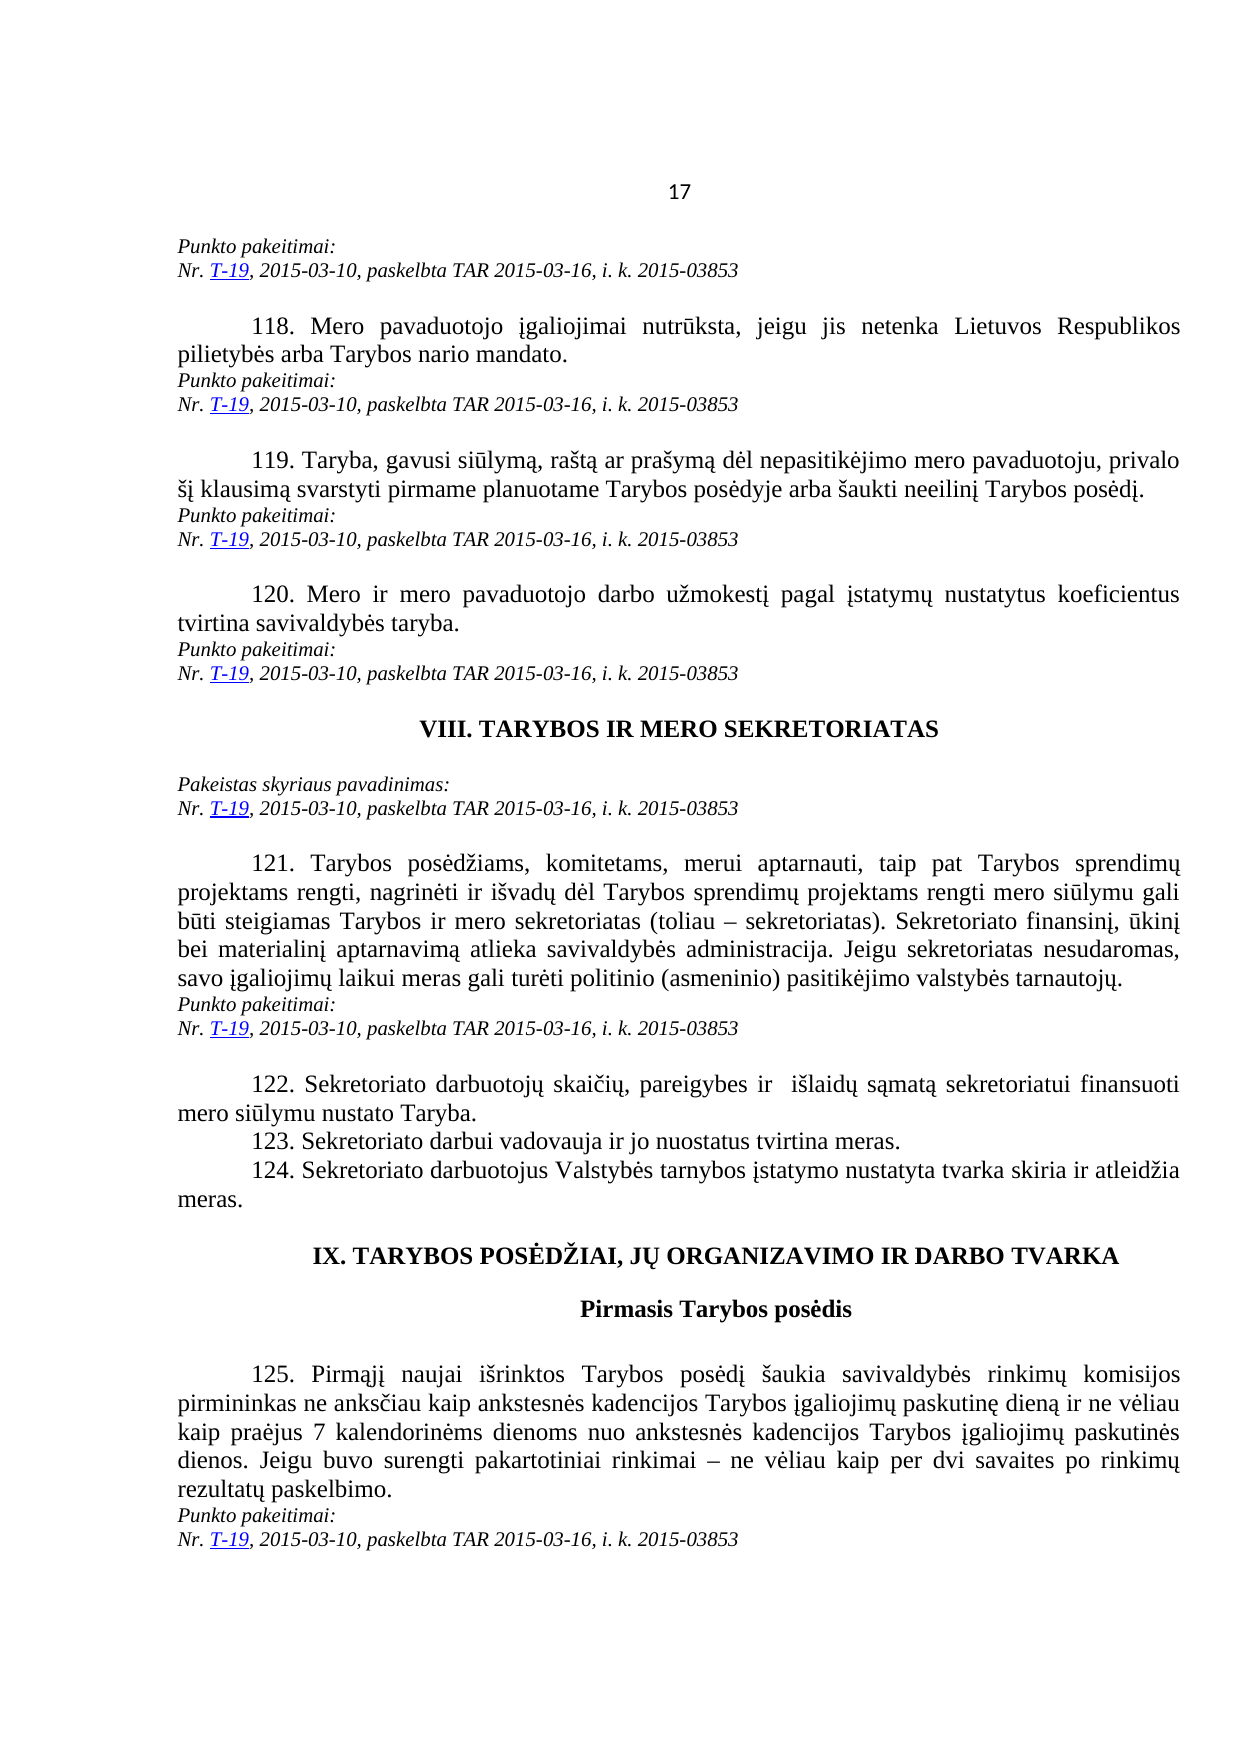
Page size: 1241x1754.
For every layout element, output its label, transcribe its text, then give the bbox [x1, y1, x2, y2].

text Nr. T-19, 2015-03-10, paskelbta TAR 2015-03-16, i. k. 2015-03853 [177, 527, 1181, 551]
text IX. TARYBOS POSĖDŽIAI, JŲ ORGANIZAVIMO IR DARBO TVARKA [177, 1241, 1181, 1270]
text 120. Mero ir mero pavaduotojo darbo užmokestį pagal įstatymų nustatytus koeficientus tvirtina savivaldybės taryba. [177, 579, 1181, 637]
text Punkto pakeitimai: [177, 234, 1181, 258]
text Nr. T-19, 2015-03-10, paskelbta TAR 2015-03-16, i. k. 2015-03853 [177, 661, 1181, 685]
text Nr. T-19, 2015-03-10, paskelbta TAR 2015-03-16, i. k. 2015-03853 [177, 796, 1181, 819]
text Punkto pakeitimai: [177, 992, 1181, 1016]
text 119. Taryba, gavusi siūlymą, raštą ar prašymą dėl nepasitikėjimo mero pavaduotoju, privalo šį klausimą svarstyti pirmame planuotame Tarybos posėdyje arba šaukti neeilinį Tarybos posėdį. [177, 445, 1181, 503]
text 123. Sekretoriato darbui vadovauja ir jo nuostatus tvirtina meras. [177, 1126, 1181, 1155]
text Punkto pakeitimai: [177, 368, 1181, 392]
text Pirmasis Tarybos posėdis [177, 1294, 1181, 1323]
text 125. Pirmąjį naujai išrinktos Tarybos posėdį šaukia savivaldybės rinkimų komisijos pirmininkas ne anksčiau kaip ankstesnės kadencijos Tarybos įgaliojimų paskutinę dieną ir ne vėliau kaip praėjus 7 kalendorinėms dienoms nuo ankstesnės kadencijos Tarybos įgaliojimų paskutinės dienos. Jeigu buvo surengti pakartotiniai rinkimai – ne vėliau kaip per dvi savaites po rinkimų rezultatų paskelbimo. [177, 1359, 1181, 1503]
text Punkto pakeitimai: [177, 637, 1181, 661]
text 124. Sekretoriato darbuotojus Valstybės tarnybos įstatymo nustatyta tvarka skiria ir atleidžia meras. [177, 1155, 1181, 1213]
text Punkto pakeitimai: [177, 503, 1181, 527]
text Nr. T-19, 2015-03-10, paskelbta TAR 2015-03-16, i. k. 2015-03853 [177, 1016, 1181, 1040]
text Nr. T-19, 2015-03-10, paskelbta TAR 2015-03-16, i. k. 2015-03853 [177, 392, 1181, 416]
text 118. Mero pavaduotojo įgaliojimai nutrūksta, jeigu jis netenka Lietuvos Respublikos pilietybės arba Tarybos nario mandato. [177, 311, 1181, 368]
text Nr. T-19, 2015-03-10, paskelbta TAR 2015-03-16, i. k. 2015-03853 [177, 1527, 1181, 1551]
text Punkto pakeitimai: [177, 1503, 1181, 1527]
text 122. Sekretoriato darbuotojų skaičių, pareigybes ir išlaidų sąmatą sekretoriatui finansuoti mero siūlymu nustato Taryba. [177, 1069, 1181, 1126]
text Nr. T-19, 2015-03-10, paskelbta TAR 2015-03-16, i. k. 2015-03853 [177, 258, 1181, 282]
text 121. Tarybos posėdžiams, komitetams, merui aptarnauti, taip pat Tarybos sprendimų projektams rengti, nagrinėti ir išvadų dėl Tarybos sprendimų projektams rengti mero siūlymu gali būti steigiamas Tarybos ir mero sekretoriatas (toliau – sekretoriatas). Sekretoriato finansinį, ūkinį bei materialinį aptarnavimą atlieka savivaldybės administracija. Jeigu sekretoriatas nesudaromas, savo įgaliojimų laikui meras gali turėti politinio (asmeninio) pasitikėjimo valstybės tarnautojų. [177, 848, 1181, 992]
text VIII. TARYBOS IR MERO SEKRETORIATAS [177, 714, 1181, 743]
text Pakeistas skyriaus pavadinimas: [177, 771, 1181, 796]
